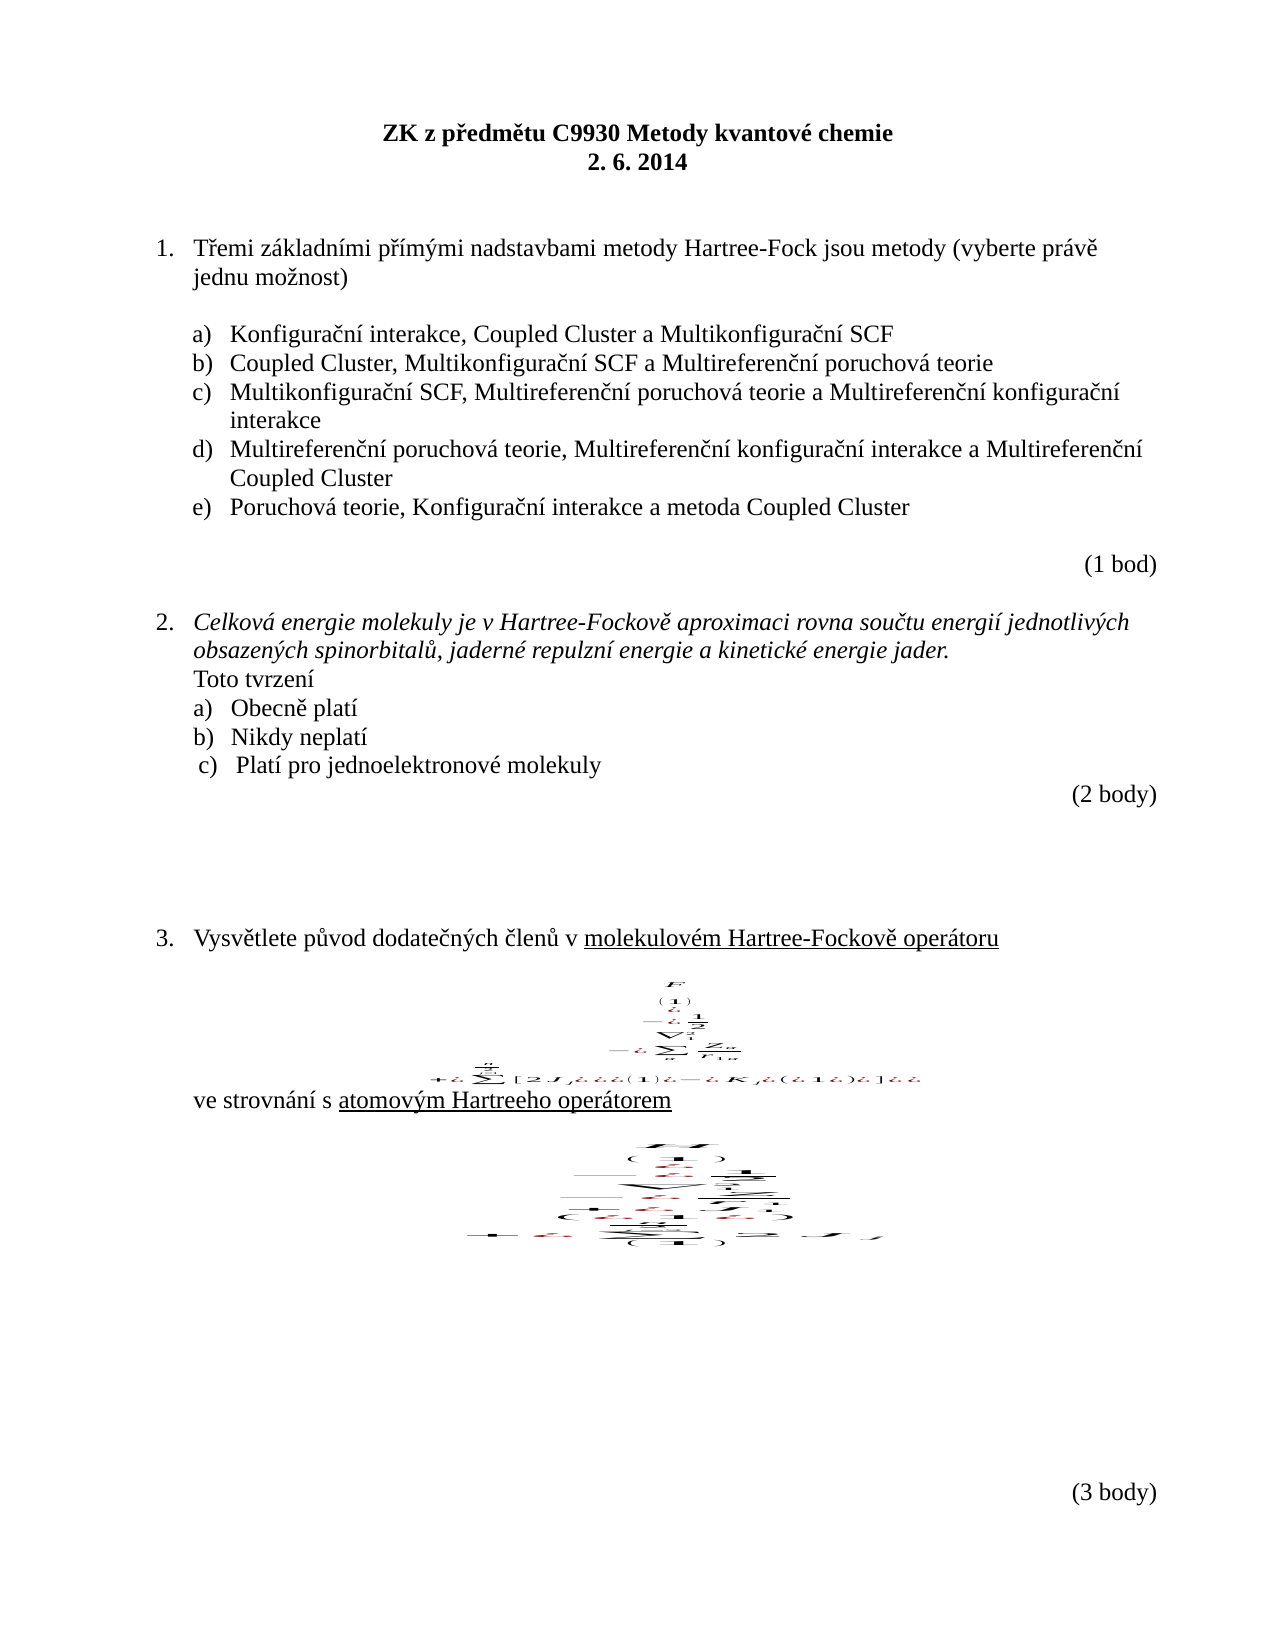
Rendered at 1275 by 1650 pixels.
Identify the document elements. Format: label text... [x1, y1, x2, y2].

text (3 body) [231, 1477, 1157, 1506]
list Nikdy neplatí [193, 722, 1157, 751]
text ve strovnání s atomovým Hartreeho operátorem [193, 1085, 1157, 1114]
list Coupled Cluster, Multikonfigurační SCF a Multireferenční poruchová teorie [192, 348, 1157, 377]
text 2. 6. 2014 [118, 147, 1157, 176]
text (1 bod) [193, 549, 1157, 578]
list Celková energie molekuly je v Hartree-Fockově aproximaci rovna součtu energií jednotlivých obsazených spinorbitalů, jaderné repulzní energie a kinetické energie jader. [156, 607, 1157, 664]
list Platí pro jednoelektronové molekuly (2 body) [193, 751, 1157, 808]
text ZK z předmětu C9930 Metody kvantové chemie [118, 118, 1157, 147]
list Multireferenční poruchová teorie, Multireferenční konfigurační interakce a Multireferenční Coupled Cluster [192, 434, 1157, 492]
list Třemi základními přímými nadstavbami metody Hartree-Fock jsou metody (vyberte právě jednu možnost) [156, 233, 1157, 291]
list Poruchová teorie, Konfigurační interakce a metoda Coupled Cluster [192, 492, 1157, 521]
list Multikonfigurační SCF, Multireferenční poruchová teorie a Multireferenční konfigurační interakce [192, 377, 1157, 434]
list Obecně platí [193, 693, 1157, 722]
text Toto tvrzení [193, 664, 1157, 693]
list Vysvětlete původ dodatečných členů v molekulovém Hartree-Fockově operátoru [156, 923, 1157, 952]
list Konfigurační interakce, Coupled Cluster a Multikonfigurační SCF [192, 319, 1157, 348]
